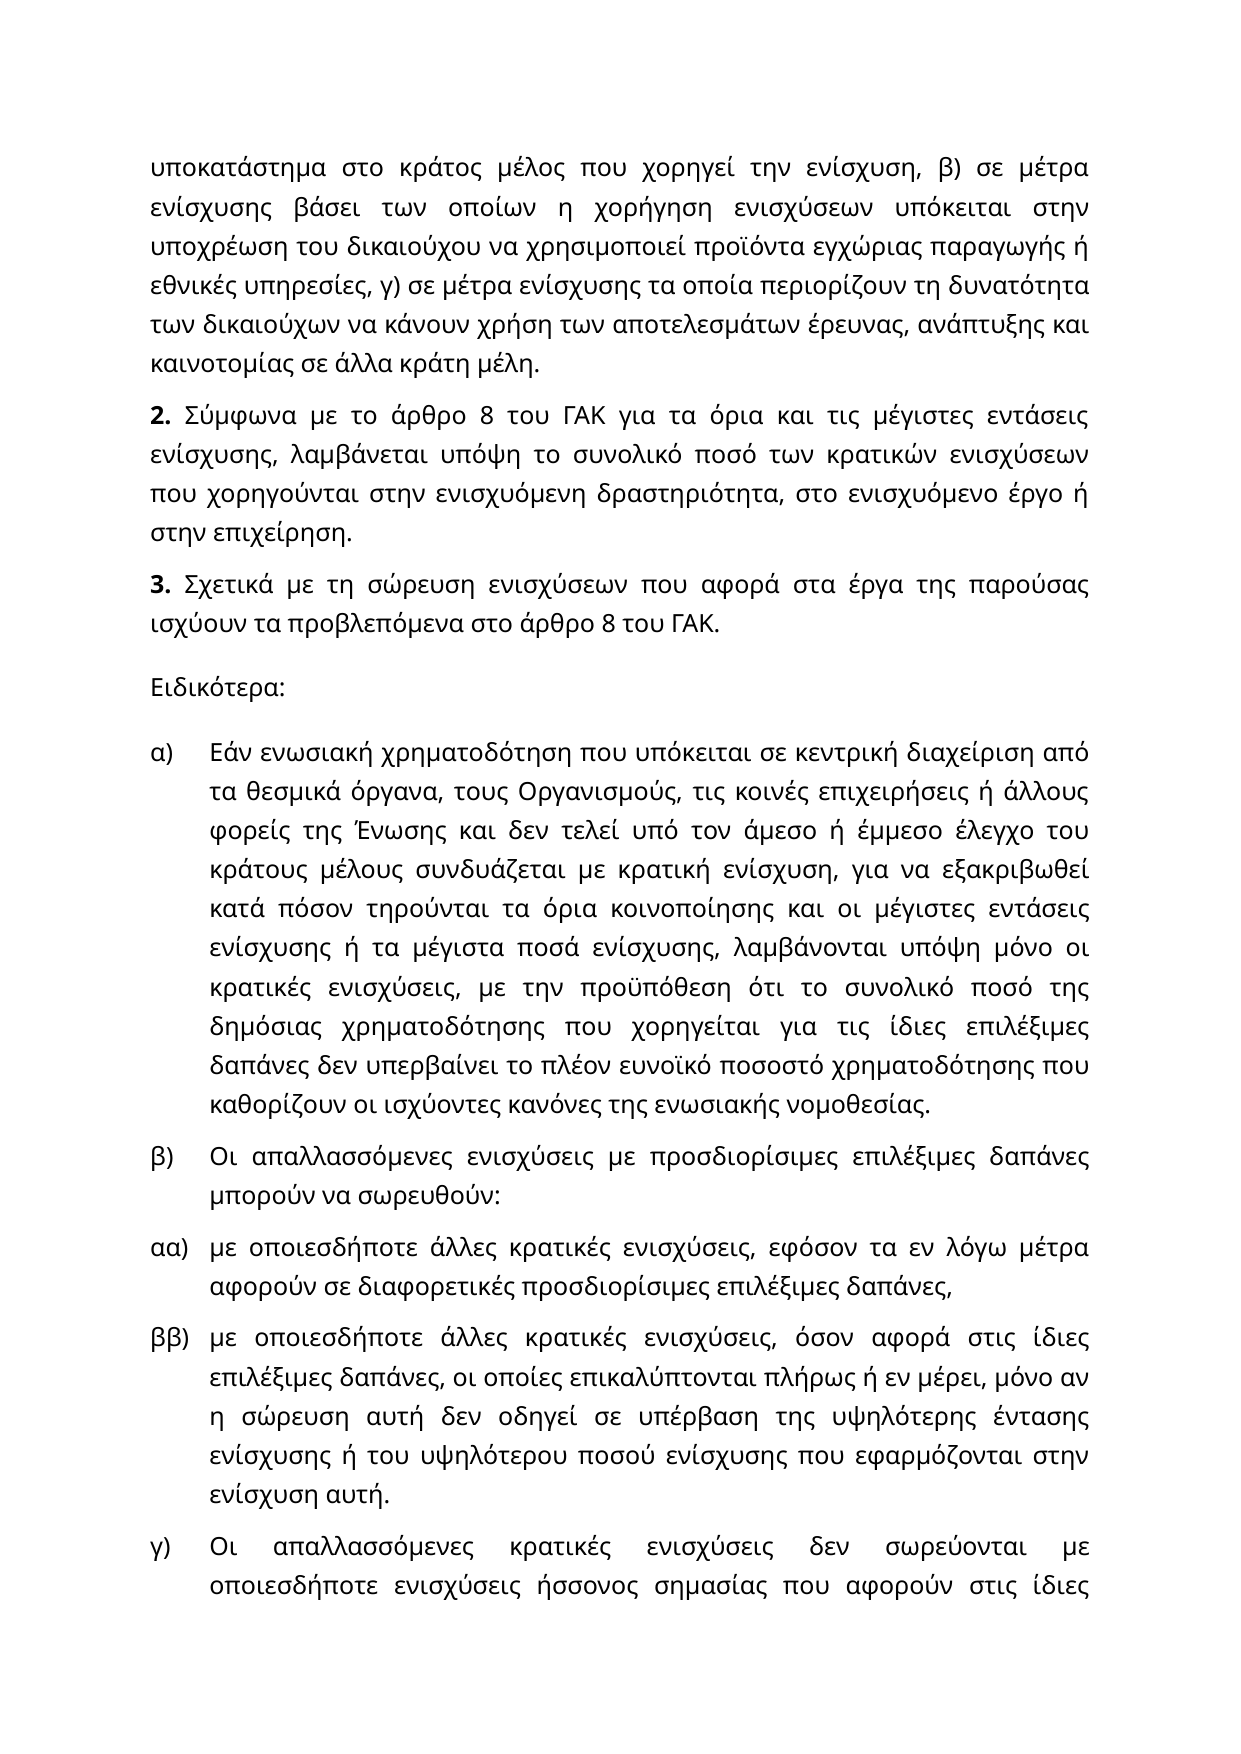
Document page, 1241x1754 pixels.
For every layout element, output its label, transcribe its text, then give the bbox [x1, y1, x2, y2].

text 2. Σύμφωνα με το άρθρο 8 του ΓΑΚ για τα όρια και τις μέγιστες εντάσεις ενίσχυσης, λαμβάνεται υπόψη το συνολικό ποσό των κρατικών ενισχύσεων που χορηγούνται στην ενισχυόμενη δραστηριότητα, στο ενισχυόμενο έργο ή στην επιχείρηση. [150, 397, 1090, 549]
list β) Οι απαλλασσόμενες ενισχύσεις με προσδιορίσιμες επιλέξιμες δαπάνες μπορούν να σωρευθούν: [150, 1138, 1090, 1212]
text Ειδικότερα: [150, 670, 1090, 704]
text υποκατάστημα στο κράτος μέλος που χορηγεί την ενίσχυση, β) σε μέτρα ενίσχυσης βάσει των οποίων η χορήγηση ενισχύσεων υπόκειται στην υποχρέωση του δικαιούχου να χρησιμοποιεί προϊόντα εγχώριας παραγωγής ή εθνικές υπηρεσίες, γ) σε μέτρα ενίσχυσης τα οποία περιορίζουν τη δυνατότητα των δικαιούχων να κάνουν χρήση των αποτελεσμάτων έρευνας, ανάπτυξης και καινοτομίας σε άλλα κράτη μέλη. [150, 150, 1090, 380]
list ββ) με οποιεσδήποτε άλλες κρατικές ενισχύσεις, όσον αφορά στις ίδιες επιλέξιμες δαπάνες, οι οποίες επικαλύπτονται πλήρως ή εν μέρει, μόνο αν η σώρευση αυτή δεν οδηγεί σε υπέρβαση της υψηλότερης έντασης ενίσχυσης ή του υψηλότερου ποσού ενίσχυσης που εφαρμόζονται στην ενίσχυση αυτή. [150, 1320, 1090, 1511]
list αα) με οποιεσδήποτε άλλες κρατικές ενισχύσεις, εφόσον τα εν λόγω μέτρα αφορούν σε διαφορετικές προσδιορίσιμες επιλέξιμες δαπάνες, [150, 1229, 1090, 1302]
list γ) Οι απαλλασσόμενες κρατικές ενισχύσεις δεν σωρεύονται με οποιεσδήποτε ενισχύσεις ήσσονος σημασίας που αφορούν στις ίδιες [150, 1528, 1090, 1602]
text 3. Σχετικά με τη σώρευση ενισχύσεων που αφορά στα έργα της παρούσας ισχύουν τα προβλεπόμενα στο άρθρο 8 του ΓΑΚ. [150, 567, 1090, 640]
list α) Εάν ενωσιακή χρηματοδότηση που υπόκειται σε κεντρική διαχείριση από τα θεσμικά όργανα, τους Οργανισμούς, τις κοινές επιχειρήσεις ή άλλους φορείς της Ένωσης και δεν τελεί υπό τον άμεσο ή έμμεσο έλεγχο του κράτους μέλους συνδυάζεται με κρατική ενίσχυση, για να εξακριβωθεί κατά πόσον τηρούνται τα όρια κοινοποίησης και οι μέγιστες εντάσεις ενίσχυσης ή τα μέγιστα ποσά ενίσχυσης, λαμβάνονται υπόψη μόνο οι κρατικές ενισχύσεις, με την προϋπόθεση ότι το συνολικό ποσό της δημόσιας χρηματοδότησης που χορηγείται για τις ίδιες επιλέξιμες δαπάνες δεν υπερβαίνει το πλέον ευνοϊκό ποσοστό χρηματοδότησης που καθορίζουν οι ισχύοντες κανόνες της ενωσιακής νομοθεσίας. [150, 734, 1090, 1121]
